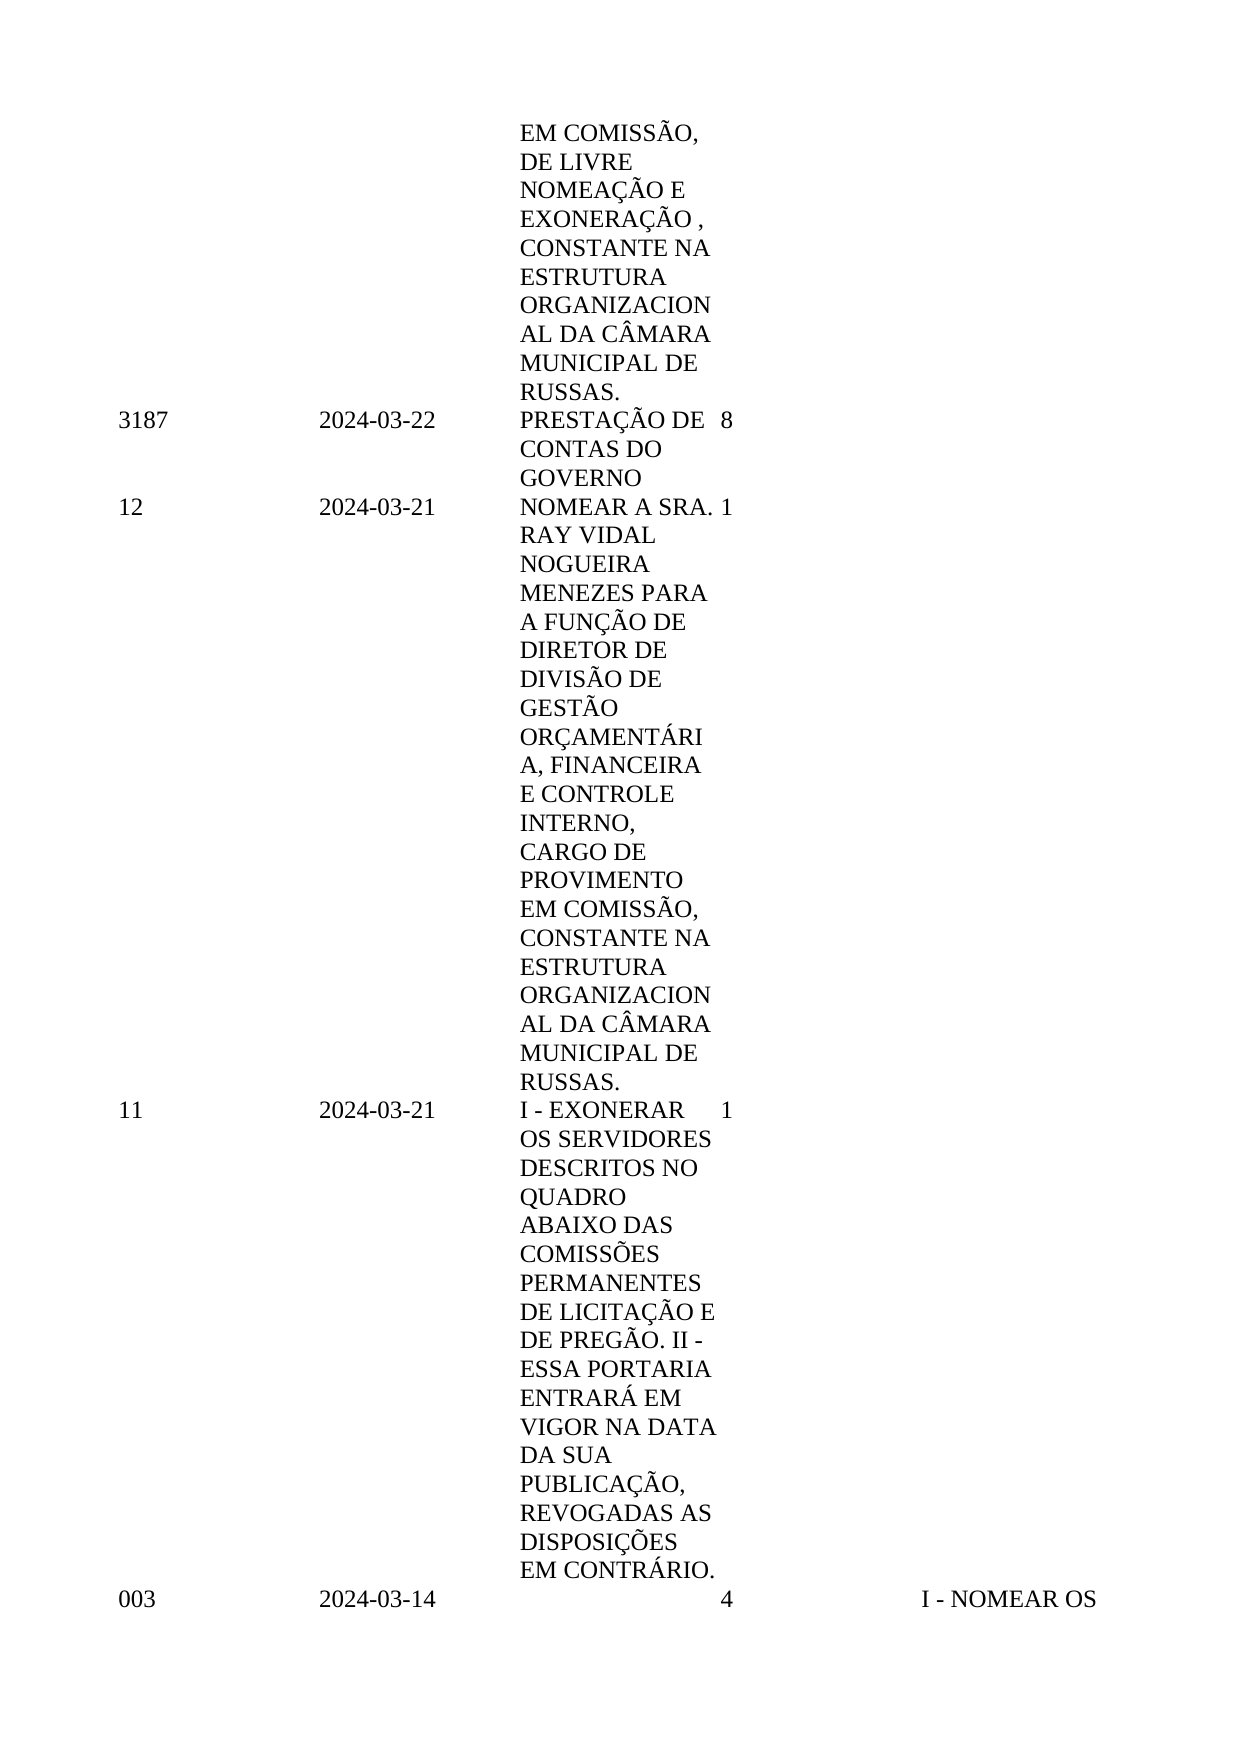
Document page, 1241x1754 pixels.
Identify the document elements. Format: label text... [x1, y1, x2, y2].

table_cell 8 [720, 406, 921, 492]
table_cell 11 [118, 1096, 319, 1584]
table_cell [319, 118, 519, 406]
table_cell 1 [720, 1096, 921, 1584]
table_cell 2024-03-21 [319, 1096, 519, 1584]
table_cell 12 [118, 492, 319, 1096]
table_cell NOMEAR A SRA. RAY VIDAL NOGUEIRA MENEZES PARA A FUNÇÃO DE DIRETOR DE DIVISÃO DE GESTÃO ORÇAMENTÁRIA, FINANCEIRA E CONTROLE INTERNO, CARGO DE PROVIMENTO EM COMISSÃO, CONSTANTE NA ESTRUTURA ORGANIZACIONAL DA CÂMARA MUNICIPAL DE RUSSAS. [520, 492, 720, 1096]
table_cell [520, 1584, 720, 1613]
table_cell 2024-03-22 [319, 406, 519, 492]
table_cell [921, 406, 1122, 492]
table_cell PRESTAÇÃO DE CONTAS DO GOVERNO [520, 406, 720, 492]
table_cell 4 [720, 1584, 921, 1613]
table_cell [118, 118, 319, 406]
table_cell I - NOMEAR OS [921, 1584, 1122, 1613]
table_cell [921, 1096, 1122, 1584]
table_cell 1 [720, 492, 921, 1096]
table_cell EM COMISSÃO, DE LIVRE NOMEAÇÃO E EXONERAÇÃO , CONSTANTE NA ESTRUTURA ORGANIZACIONAL DA CÂMARA MUNICIPAL DE RUSSAS. [520, 118, 720, 406]
table_cell [720, 118, 921, 406]
table_cell I - EXONERAR OS SERVIDORES DESCRITOS NO QUADRO ABAIXO DAS COMISSÕES PERMANENTES DE LICITAÇÃO E DE PREGÃO. II - ESSA PORTARIA ENTRARÁ EM VIGOR NA DATA DA SUA PUBLICAÇÃO, REVOGADAS AS DISPOSIÇÕES EM CONTRÁRIO. [520, 1096, 720, 1584]
table_cell [921, 118, 1122, 406]
table_cell 003 [118, 1584, 319, 1613]
table_cell [921, 492, 1122, 1096]
table_cell 2024-03-14 [319, 1584, 519, 1613]
table_cell 2024-03-21 [319, 492, 519, 1096]
table_cell 3187 [118, 406, 319, 492]
